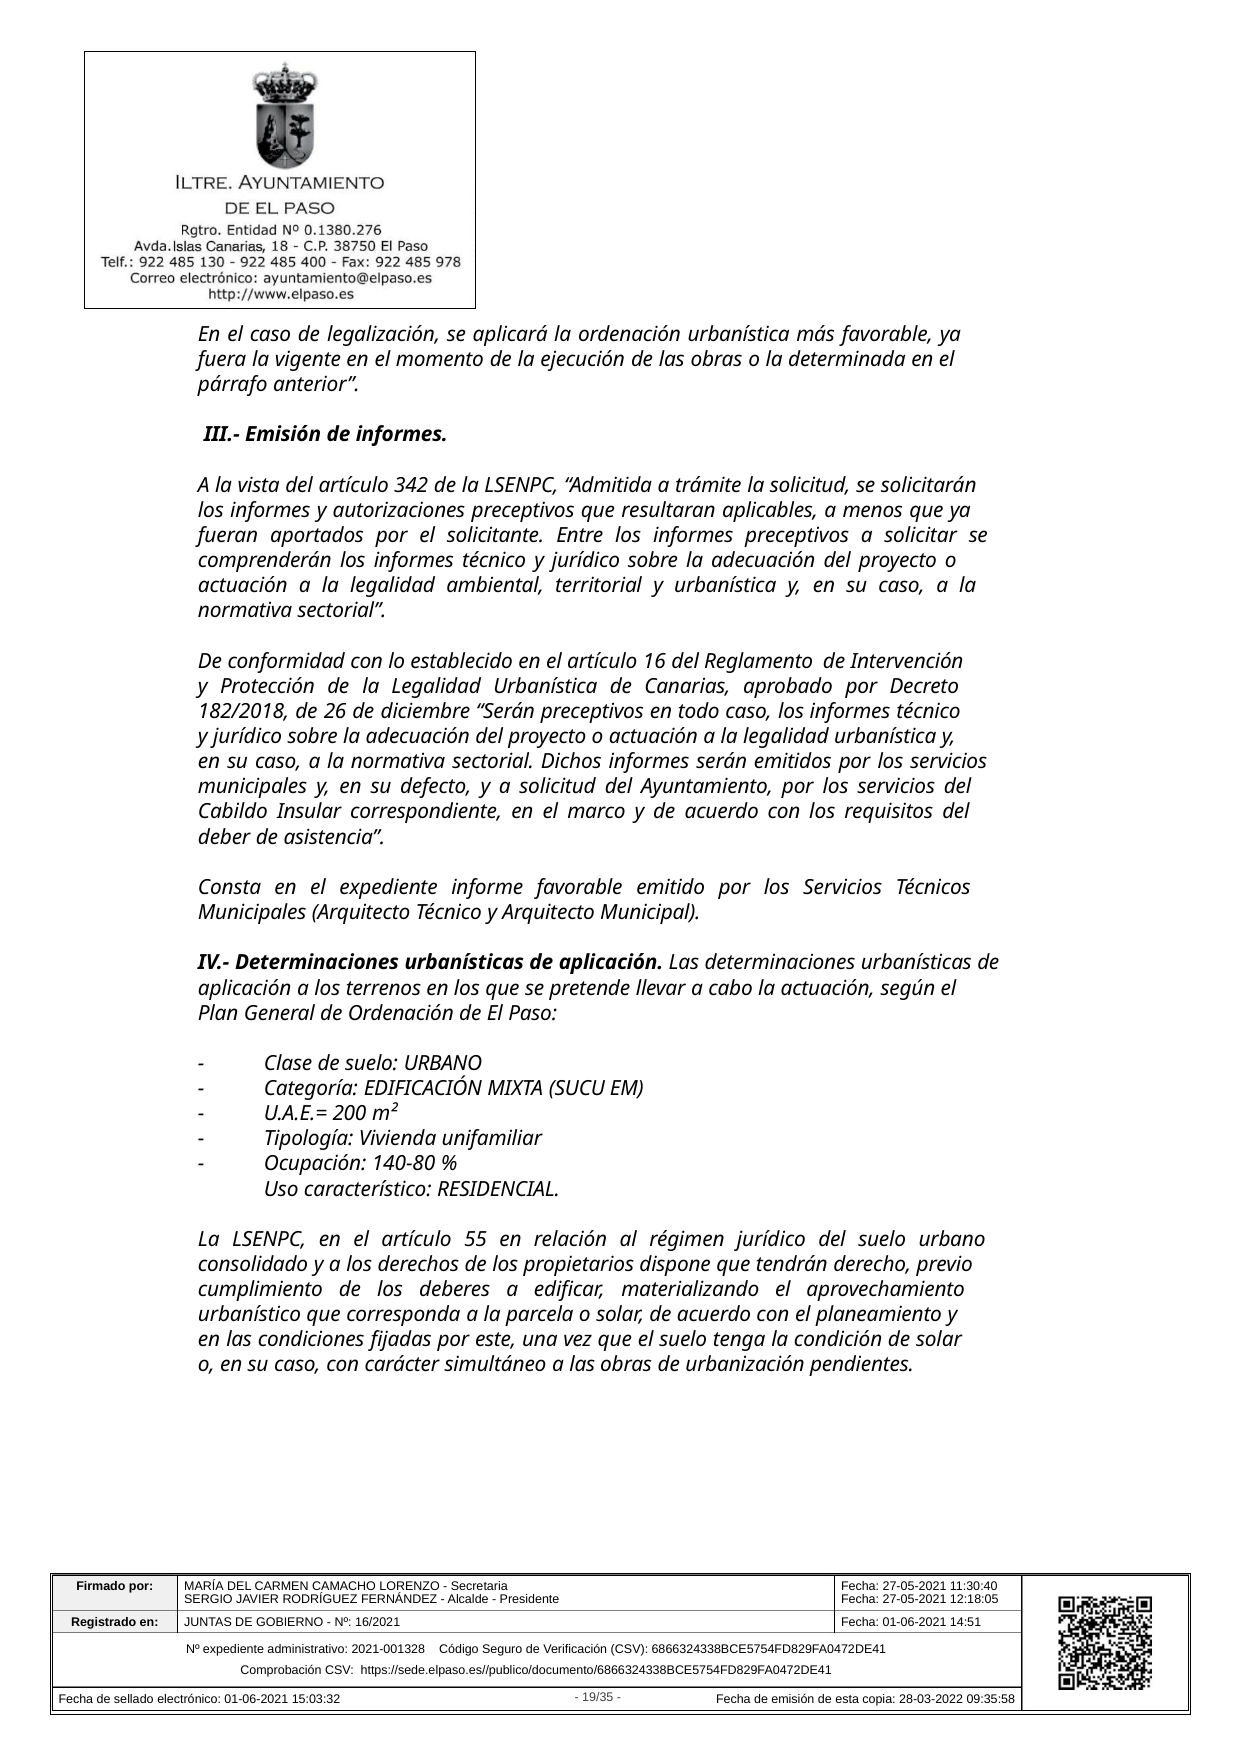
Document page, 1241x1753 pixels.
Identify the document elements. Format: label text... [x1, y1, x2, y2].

text La LSENPC, en el artículo 55 en relación al régimen jurídico del suelo urbano [198, 1227, 1068, 1251]
text Comprobación CSV: https://sede.elpaso.es//publico/documento/6866324338BCE5754FD829FA0472DE41 [240, 1663, 913, 1677]
text municipales y, en su defecto, y a solicitud del Ayuntamiento, por los servicios del [198, 774, 1068, 799]
text - [198, 1101, 229, 1126]
text Ocupación: 140-80 % [264, 1151, 710, 1176]
text Nº expediente administrativo: 2021-001328 Código Seguro de Verificación (CSV): 6866324338BCE5754FD829FA0472DE41 [186, 1642, 913, 1656]
text A la vista del artículo 342 de la LSENPC, “Admitida a trámite la solicitud, se solicitarán [198, 473, 1068, 497]
text y jurídico sobre la adecuación del proyecto o actuación a la legalidad urbanística y, [198, 724, 1068, 748]
text Firmado por: [76, 1579, 172, 1593]
text - [198, 1051, 229, 1075]
picture [85, 52, 475, 308]
text en su caso, a la normativa sectorial. Dichos informes serán emitidos por los servicios [198, 749, 1068, 773]
text 182/2018, de 26 de diciembre “Serán preceptivos en todo caso, los informes técnico [198, 699, 1067, 723]
text Tipología: Vivienda unifamiliar [264, 1126, 710, 1151]
text SERGIO JAVIER RODRÍGUEZ FERNÁNDEZ - Alcalde - Presidente [184, 1593, 586, 1607]
text actuación a la legalidad ambiental, territorial y urbanística y, en su caso, a la [198, 573, 1068, 598]
text Plan General de Ordenación de El Paso: [198, 1000, 1068, 1025]
text Fecha: 27-05-2021 12:18:05 [841, 1593, 1022, 1607]
text cumplimiento de los deberes a edificar, materializando el aprovechamiento [198, 1277, 1068, 1301]
text - [198, 1126, 229, 1151]
text Registrado en: [71, 1615, 177, 1629]
text fueran aportados por el solicitante. Entre los informes preceptivos a solicitar se [198, 523, 1068, 547]
text los informes y autorizaciones preceptivos que resultaran aplicables, a menos que ya [198, 498, 1068, 522]
text Consta en el expediente informe favorable emitido por los Servicios Técnicos [198, 875, 1068, 899]
text normativa sectorial”. [198, 598, 1068, 623]
text en las condiciones fijadas por este, una vez que el suelo tenga la condición de solar [198, 1327, 1068, 1351]
text Uso característico: RESIDENCIAL. [264, 1176, 608, 1201]
text De conformidad con lo establecido en el artículo 16 del Reglamento de Intervención [198, 649, 1068, 673]
text - 19/35 - [574, 1691, 640, 1705]
text Fecha: 27-05-2021 11:30:40 [841, 1579, 1022, 1593]
picture [51, 1574, 1190, 1714]
text y Protección de la Legalidad Urbanística de Canarias, aprobado por Decreto [198, 674, 1068, 698]
text fuera la vigente en el momento de la ejecución de las obras o la determinada en el [198, 347, 1068, 371]
text Cabildo Insular correspondiente, en el marco y de acuerdo con los requisitos del [198, 799, 1068, 824]
text comprenderán los informes técnico y jurídico sobre la adecuación del proyecto o [198, 548, 1068, 572]
text párrafo anterior”. [198, 372, 1068, 397]
text consolidado y a los derechos de los propietarios dispone que tendrán derecho, previo [198, 1252, 1068, 1276]
text aplicación a los terrenos en los que se pretende llevar a cabo la actuación, según el [198, 975, 1068, 1000]
text o, en su caso, con carácter simultáneo a las obras de urbanización pendientes. [198, 1352, 1068, 1377]
text urbanístico que corresponda a la parcela o solar, de acuerdo con el planeamiento y [198, 1302, 1068, 1326]
text Clase de suelo: URBANO [264, 1051, 710, 1075]
text IV.- Determinaciones urbanísticas de aplicación. Las determinaciones urbanísticas de [198, 950, 1068, 975]
text Categoría: EDIFICACIÓN MIXTA (SUCU EM) [264, 1076, 710, 1100]
text Fecha de sellado electrónico: 01-06-2021 15:03:32 [58, 1692, 365, 1706]
text - [198, 1076, 229, 1100]
text Fecha de emisión de esta copia: 28-03-2022 09:35:58 [716, 1692, 1040, 1706]
text Fecha: 01-06-2021 14:51 [841, 1615, 1002, 1629]
text deber de asistencia”. [198, 824, 1068, 849]
text MARÍA DEL CARMEN CAMACHO LORENZO - Secretaria [184, 1579, 586, 1593]
text III.- Emisión de informes. [203, 422, 468, 447]
text Municipales (Arquitecto Técnico y Arquitecto Municipal). [198, 900, 1068, 924]
text - [198, 1151, 229, 1176]
text En el caso de legalización, se aplicará la ordenación urbanística más favorable, ya [198, 322, 1068, 346]
text JUNTAS DE GOBIERNO - Nº: 16/2021 [184, 1615, 426, 1629]
text U.A.E.= 200 m² [264, 1101, 710, 1126]
